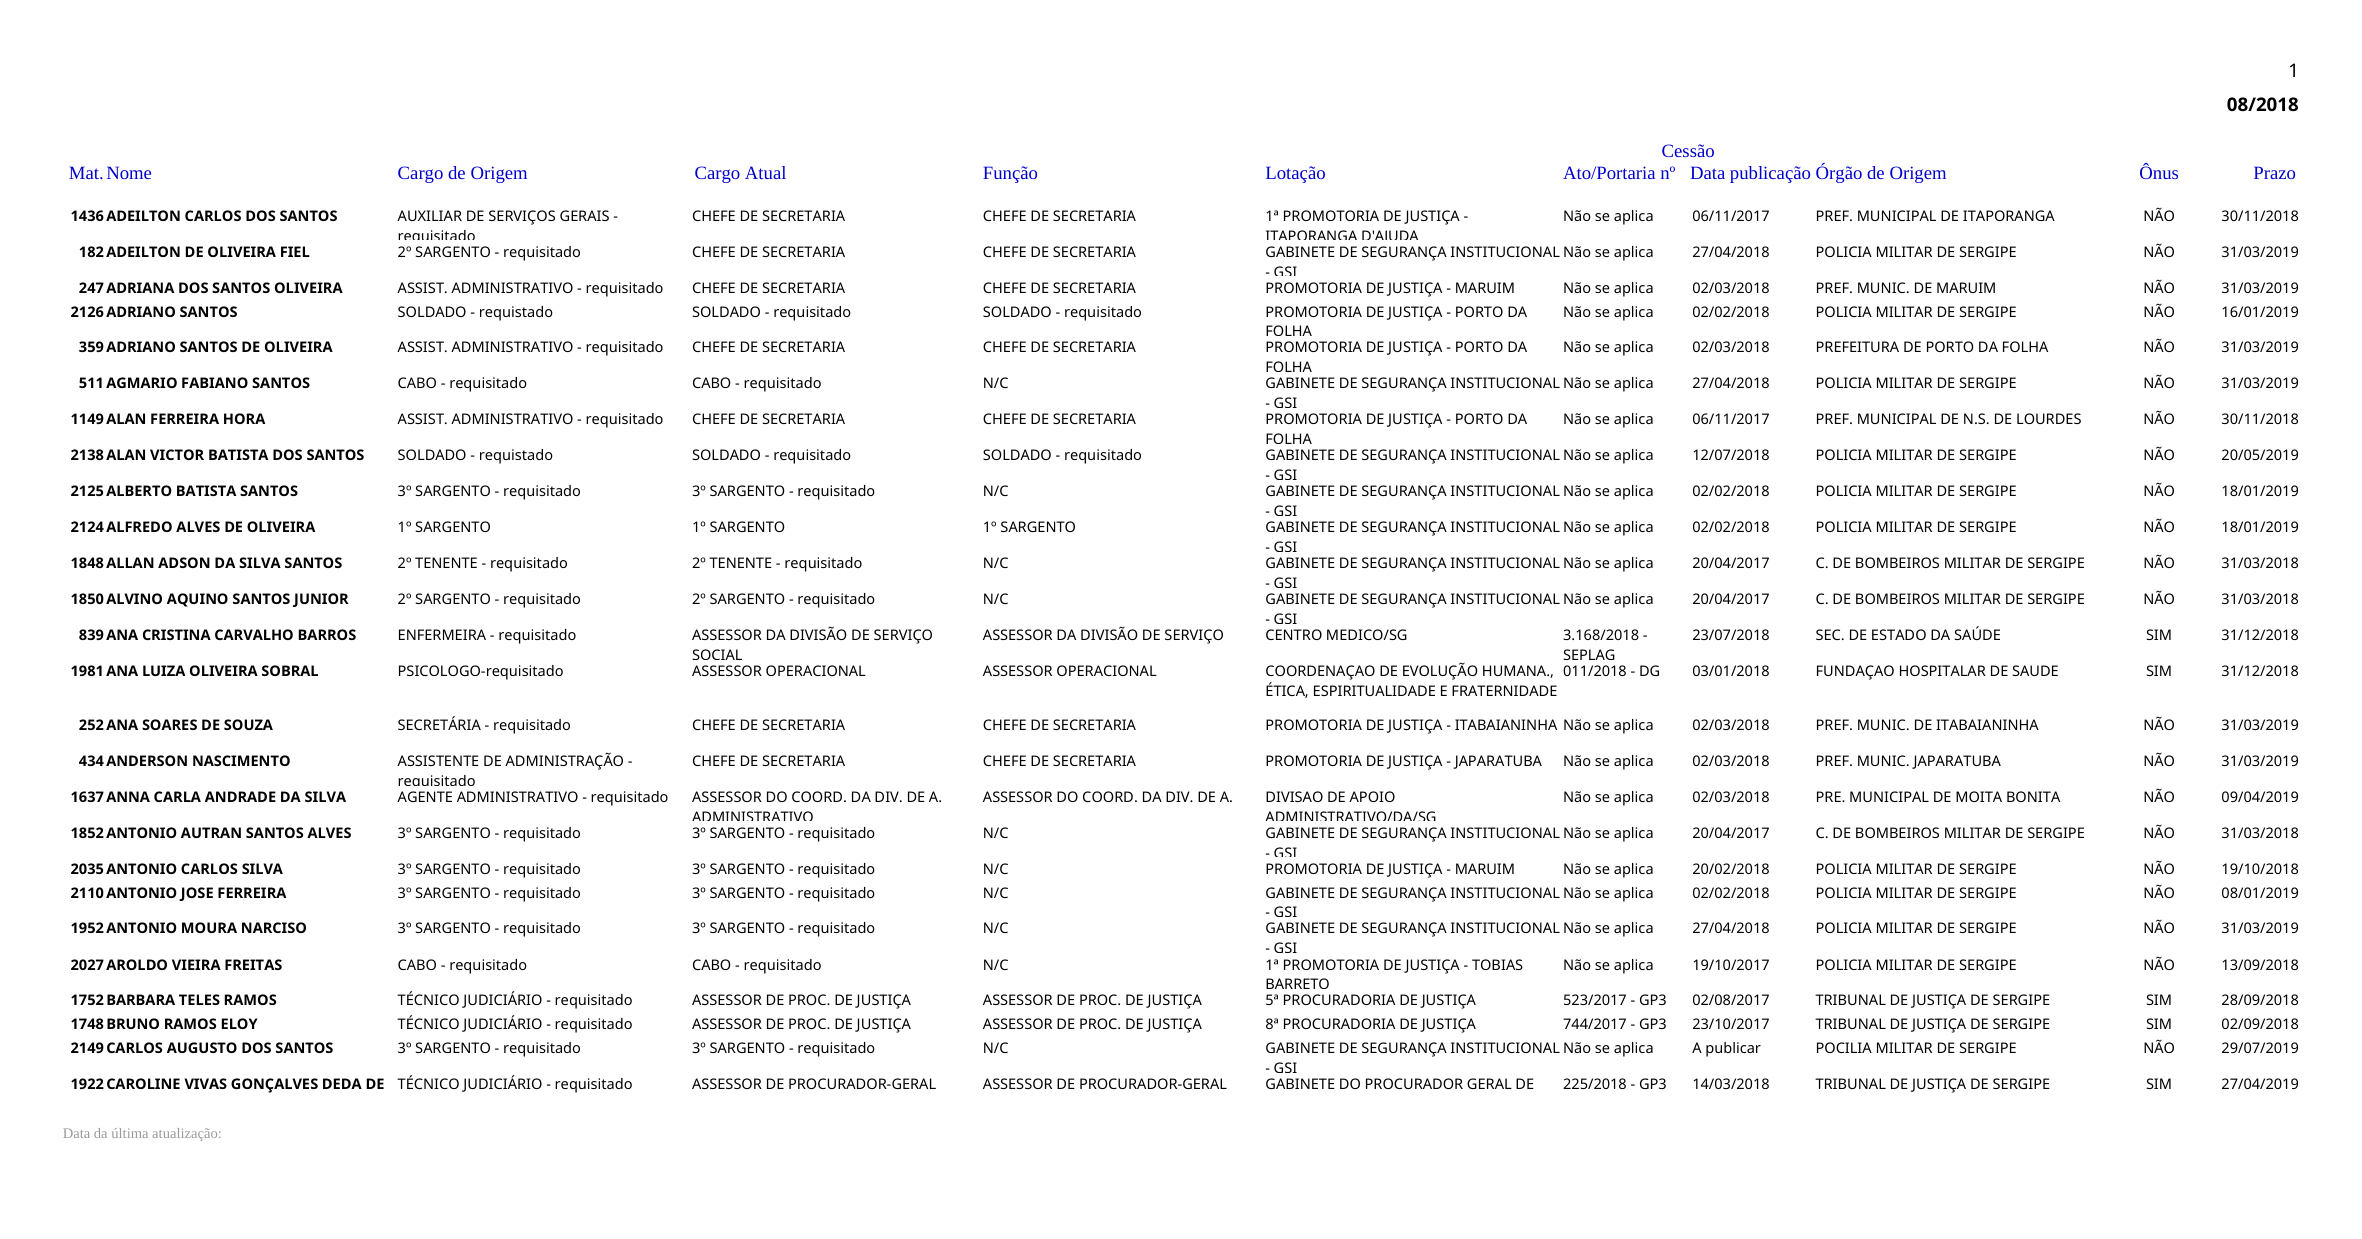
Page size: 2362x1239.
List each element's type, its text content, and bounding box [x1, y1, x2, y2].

table_cell ASSESSOR DE PROC. DE JUSTIÇA [692, 1014, 983, 1037]
table_cell N/C [983, 883, 1265, 905]
table_cell [0, 1061, 1265, 1073]
table_cell [0, 823, 63, 845]
table_cell [0, 905, 1265, 917]
table_cell POLICIA MILITAR DE SERGIPE [1815, 445, 2119, 468]
table_cell 09/04/2019 [2199, 787, 2299, 809]
table_cell 1637 [63, 787, 103, 809]
table_cell NÃO [2119, 278, 2199, 300]
table_cell [1563, 264, 2361, 276]
table_cell 839 [63, 625, 103, 647]
table_cell FUNDAÇAO HOSPITALAR DE SAUDE [1815, 661, 2119, 683]
table_cell 31/03/2018 [2199, 823, 2299, 845]
table_cell 31/03/2018 [2199, 589, 2299, 611]
table_cell NÃO [2119, 445, 2199, 468]
table_cell GABINETE DE SEGURANÇA INSTITUCIONAL - GSI [1265, 373, 1563, 408]
table_cell 27/04/2018 [1692, 241, 1815, 264]
table_cell GABINETE DE SEGURANÇA INSTITUCIONAL - GSI [1265, 553, 1563, 587]
table_cell A publicar [1692, 1038, 1815, 1061]
table_cell CHEFE DE SECRETARIA [692, 337, 983, 360]
table_cell PROMOTORIA DE JUSTIÇA - MARUIM [1265, 859, 1563, 881]
table_cell CHEFE DE SECRETARIA [692, 409, 983, 432]
table_cell [1813, 140, 2361, 162]
table_cell ANTONIO CARLOS SILVA [106, 859, 397, 881]
table_cell [1563, 575, 2361, 587]
table_cell [1563, 977, 2361, 989]
table_cell SIM [2119, 990, 2199, 1013]
table_cell NÃO [2119, 373, 2199, 396]
table_cell 3º SARGENTO - requisitado [692, 823, 983, 845]
table_cell ASSESSOR DE PROC. DE JUSTIÇA [692, 990, 983, 1013]
table_cell [2299, 883, 2361, 905]
table_cell SOLDADO - requistado [398, 445, 692, 468]
table_cell [1563, 941, 2361, 953]
table_cell Não se aplica [1563, 517, 1692, 539]
table_cell 06/11/2017 [1692, 206, 1815, 228]
table_cell [0, 57, 2148, 84]
table_cell [0, 1097, 2361, 1103]
table_cell [1563, 737, 2361, 749]
table_cell CHEFE DE SECRETARIA [983, 751, 1265, 773]
table_cell [983, 809, 1265, 821]
table_cell [1563, 809, 2361, 821]
table_cell [0, 1038, 63, 1061]
table_cell [0, 859, 63, 881]
table_cell 3º SARGENTO - requisitado [398, 1038, 692, 1061]
table_cell TÉCNICO JUDICIÁRIO - requisitado [398, 1074, 692, 1097]
table_cell GABINETE DO PROCURADOR GERAL DE [1265, 1074, 1563, 1097]
table_cell POLICIA MILITAR DE SERGIPE [1815, 918, 2119, 941]
table_cell ASSESSOR DO COORD. DA DIV. DE A. ADMINISTRATIVO [692, 787, 983, 821]
table_cell [1563, 1061, 2361, 1073]
table_cell ALBERTO BATISTA SANTOS [106, 481, 397, 503]
table_cell ANDERSON NASCIMENTO [106, 751, 397, 773]
table_cell [0, 140, 1563, 162]
table_cell [2299, 823, 2361, 845]
table_cell [0, 575, 1265, 587]
table_cell Não se aplica [1563, 206, 1692, 228]
table_cell [2299, 445, 2361, 468]
table_cell SOLDADO - requistado [398, 301, 692, 324]
table_cell ASSESSOR DA DIVISÃO DE SERVIÇO SOCIAL [692, 625, 983, 659]
table_cell 28/09/2018 [2199, 990, 2299, 1013]
table_cell [2299, 409, 2361, 432]
table_cell 23/10/2017 [1692, 1014, 1815, 1037]
table_cell 1752 [63, 990, 103, 1013]
table_cell [1563, 845, 2361, 857]
table_cell Não se aplica [1563, 751, 1692, 773]
table_cell GABINETE DE SEGURANÇA INSTITUCIONAL - GSI [1265, 481, 1563, 516]
table_cell GABINETE DE SEGURANÇA INSTITUCIONAL - GSI [1265, 589, 1563, 623]
table_cell [2299, 715, 2361, 737]
table_cell 5ª PROCURADORIA DE JUSTIÇA [1265, 990, 1563, 1013]
table_cell 2º TENENTE - requisitado [692, 553, 983, 575]
table_cell [0, 195, 2361, 202]
table_cell POLICIA MILITAR DE SERGIPE [1815, 301, 2119, 324]
table_cell ALVINO AQUINO SANTOS JUNIOR [106, 589, 397, 611]
table_cell ALAN VICTOR BATISTA DOS SANTOS [106, 445, 397, 468]
table_cell CABO - requisitado [692, 954, 983, 977]
table_cell [0, 162, 60, 192]
table_cell [1563, 468, 2361, 479]
table_cell [0, 737, 1265, 749]
table_cell [0, 432, 1265, 444]
table_cell 20/04/2017 [1692, 589, 1815, 611]
table_cell [0, 278, 63, 300]
table_cell 27/04/2018 [1692, 918, 1815, 941]
table_cell N/C [983, 553, 1265, 575]
table_cell 03/01/2018 [1692, 661, 1815, 683]
table_cell Não se aplica [1563, 553, 1692, 575]
table_cell PROMOTORIA DE JUSTIÇA - PORTO DA FOLHA [1265, 337, 1563, 372]
table_cell Ato/Portaria nº [1563, 162, 1690, 192]
table_cell [0, 661, 63, 683]
table_cell 1748 [63, 1014, 103, 1037]
table_cell SOLDADO - requisitado [692, 301, 983, 324]
table_cell SIM [2119, 1014, 2199, 1037]
table_cell 1436 [63, 206, 103, 228]
table_cell ASSESSOR DE PROC. DE JUSTIÇA [983, 1014, 1265, 1037]
table_cell N/C [983, 1038, 1265, 1061]
table_cell 1ª PROMOTORIA DE JUSTIÇA - ITAPORANGA D'AJUDA [1265, 206, 1563, 240]
table_cell [0, 228, 397, 240]
table_cell ASSESSOR OPERACIONAL [983, 661, 1265, 683]
table_cell ADRIANO SANTOS DE OLIVEIRA [106, 337, 397, 360]
table_cell 2110 [63, 883, 103, 905]
table_cell [0, 481, 63, 503]
table_cell NÃO [2119, 918, 2199, 941]
table_cell 02/03/2018 [1692, 715, 1815, 737]
table_cell GABINETE DE SEGURANÇA INSTITUCIONAL - GSI [1265, 883, 1563, 917]
table_cell 8ª PROCURADORIA DE JUSTIÇA [1265, 1014, 1563, 1037]
table_cell PREF. MUNIC. JAPARATUBA [1815, 751, 2119, 773]
table_cell NÃO [2119, 823, 2199, 845]
table_cell Ônus [2119, 162, 2199, 192]
table_cell [0, 360, 1265, 372]
table_cell 3º SARGENTO - requisitado [398, 859, 692, 881]
table_cell [0, 409, 63, 432]
table_cell ASSIST. ADMINISTRATIVO - requisitado [398, 278, 692, 300]
table_cell 3º SARGENTO - requisitado [692, 1038, 983, 1061]
table_cell [0, 206, 63, 228]
table_cell POCILIA MILITAR DE SERGIPE [1815, 1038, 2119, 1061]
table_cell [0, 337, 63, 360]
table_cell SIM [2119, 625, 2199, 647]
table_cell 1850 [63, 589, 103, 611]
table_cell 20/05/2019 [2199, 445, 2299, 468]
table_cell 18/01/2019 [2199, 517, 2299, 539]
table_cell PREFEITURA DE PORTO DA FOLHA [1815, 337, 2119, 360]
table_cell Não se aplica [1563, 859, 1692, 881]
table_cell 27/04/2018 [1692, 373, 1815, 396]
table_cell CHEFE DE SECRETARIA [983, 206, 1265, 228]
table_cell [0, 773, 397, 785]
table_cell TRIBUNAL DE JUSTIÇA DE SERGIPE [1815, 1074, 2119, 1097]
table_cell GABINETE DE SEGURANÇA INSTITUCIONAL - GSI [1265, 823, 1563, 857]
table_cell 14/03/2018 [1692, 1074, 1815, 1097]
table_cell AROLDO VIEIRA FREITAS [106, 954, 397, 977]
table_cell [1563, 324, 2361, 336]
table_cell CARLOS AUGUSTO DOS SANTOS [106, 1038, 397, 1061]
table_cell Data da última atualização: [63, 1125, 254, 1149]
table_cell CHEFE DE SECRETARIA [983, 337, 1265, 360]
table_cell [2299, 373, 2361, 396]
table_cell Não se aplica [1563, 589, 1692, 611]
table_cell 2º SARGENTO - requisitado [692, 589, 983, 611]
table_cell SECRETÁRIA - requisitado [398, 715, 692, 737]
table_cell CABO - requisitado [398, 373, 692, 396]
table_cell [2299, 301, 2361, 324]
table_cell AUXILIAR DE SERVIÇOS GERAIS - requisitado [398, 206, 692, 240]
table_cell [2299, 589, 2361, 611]
table_cell [0, 954, 63, 977]
table_cell PROMOTORIA DE JUSTIÇA - PORTO DA FOLHA [1265, 301, 1563, 336]
table_cell 3º SARGENTO - requisitado [398, 883, 692, 905]
table_cell NÃO [2119, 206, 2199, 228]
table_cell ASSESSOR DO COORD. DA DIV. DE A. [983, 787, 1265, 809]
table_cell 02/02/2018 [1692, 301, 1815, 324]
table_cell 08/2018 [2202, 91, 2299, 124]
table_cell GABINETE DE SEGURANÇA INSTITUCIONAL - GSI [1265, 517, 1563, 551]
table_cell [0, 751, 63, 773]
table_cell ENFERMEIRA - requisitado [398, 625, 692, 647]
table_cell [0, 941, 1265, 953]
table_cell CHEFE DE SECRETARIA [692, 715, 983, 737]
table_cell 3º SARGENTO - requisitado [692, 859, 983, 881]
table_cell CHEFE DE SECRETARIA [983, 409, 1265, 432]
table_cell POLICIA MILITAR DE SERGIPE [1815, 481, 2119, 503]
table_cell BARBARA TELES RAMOS [106, 990, 397, 1013]
table_cell [2299, 278, 2361, 300]
table_cell CHEFE DE SECRETARIA [983, 715, 1265, 737]
table_cell 31/03/2018 [2199, 553, 2299, 575]
table_cell PRE. MUNICIPAL DE MOITA BONITA [1815, 787, 2119, 809]
table_cell N/C [983, 823, 1265, 845]
table_cell 225/2018 - GP3 [1563, 1074, 1692, 1097]
table_cell 20/04/2017 [1692, 823, 1815, 845]
table_cell [0, 517, 63, 539]
table_cell GABINETE DE SEGURANÇA INSTITUCIONAL - GSI [1265, 1038, 1563, 1073]
table_cell Não se aplica [1563, 787, 1692, 809]
table_cell [2299, 918, 2361, 941]
table_cell [0, 611, 1265, 623]
table_cell [2299, 661, 2361, 683]
table_cell 2º SARGENTO - requisitado [398, 589, 692, 611]
table_cell [0, 540, 1265, 551]
table_cell 06/11/2017 [1692, 409, 1815, 432]
table_cell [0, 504, 1265, 516]
table_cell 247 [63, 278, 103, 300]
table_cell CHEFE DE SECRETARIA [692, 241, 983, 264]
table_cell 31/12/2018 [2199, 661, 2299, 683]
table_cell 02/09/2018 [2199, 1014, 2299, 1037]
table_cell [2299, 241, 2361, 264]
table_cell 08/01/2019 [2199, 883, 2299, 905]
table_cell [2299, 91, 2361, 124]
table_cell SIM [2119, 661, 2199, 683]
table_cell [1563, 683, 2361, 713]
table_cell 3º SARGENTO - requisitado [398, 823, 692, 845]
table_cell NÃO [2119, 409, 2199, 432]
table_cell 31/03/2019 [2199, 373, 2299, 396]
table_cell 523/2017 - GP3 [1563, 990, 1692, 1013]
table_cell 2º TENENTE - requisitado [398, 553, 692, 575]
table_cell CABO - requisitado [692, 373, 983, 396]
table_cell SOLDADO - requisitado [983, 445, 1265, 468]
table_cell 1º SARGENTO [983, 517, 1265, 539]
table_cell ASSISTENTE DE ADMINISTRAÇÃO - requisitado [398, 751, 692, 785]
table_cell 30/11/2018 [2199, 206, 2299, 228]
table_cell Não se aplica [1563, 715, 1692, 737]
table_cell 3º SARGENTO - requisitado [398, 481, 692, 503]
table_cell [1563, 228, 2361, 240]
table_cell 182 [63, 241, 103, 264]
table_cell 3º SARGENTO - requisitado [398, 918, 692, 941]
table_cell [0, 1103, 2361, 1125]
table_cell 2149 [63, 1038, 103, 1061]
table_cell AGENTE ADMINISTRATIVO - requisitado [398, 787, 692, 809]
table_cell [983, 647, 1563, 659]
table_cell 3º SARGENTO - requisitado [692, 883, 983, 905]
table_cell CHEFE DE SECRETARIA [983, 278, 1265, 300]
table_cell 2027 [63, 954, 103, 977]
table_cell [2299, 481, 2361, 503]
table_cell 19/10/2018 [2199, 859, 2299, 881]
table_cell NÃO [2119, 787, 2199, 809]
table_cell [0, 977, 1265, 989]
table_cell 18/01/2019 [2199, 481, 2299, 503]
table_cell [0, 1014, 63, 1037]
table_cell C. DE BOMBEIROS MILITAR DE SERGIPE [1815, 553, 2119, 575]
table_cell TÉCNICO JUDICIÁRIO - requisitado [398, 1014, 692, 1037]
table_cell GABINETE DE SEGURANÇA INSTITUCIONAL - GSI [1265, 918, 1563, 953]
table_cell [1563, 540, 2361, 551]
table_cell NÃO [2119, 517, 2199, 539]
table_cell 02/03/2018 [1692, 751, 1815, 773]
table_cell Mat. [60, 162, 103, 192]
table_cell 02/02/2018 [1692, 517, 1815, 539]
table_cell NÃO [2119, 883, 2199, 905]
table_cell CAROLINE VIVAS GONÇALVES DEDA DE [106, 1074, 397, 1097]
table_cell NÃO [2119, 1038, 2199, 1061]
table_cell POLICIA MILITAR DE SERGIPE [1815, 954, 2119, 977]
table_cell [0, 445, 63, 468]
table_cell PREF. MUNIC. DE MARUIM [1815, 278, 2119, 300]
table_cell [1563, 396, 2361, 408]
table_cell CENTRO MEDICO/SG [1265, 625, 1563, 647]
table_cell SOLDADO - requisitado [692, 445, 983, 468]
table_cell [0, 589, 63, 611]
table_cell 02/03/2018 [1692, 787, 1815, 809]
table_cell 23/07/2018 [1692, 625, 1815, 647]
table_cell PROMOTORIA DE JUSTIÇA - ITABAIANINHA [1265, 715, 1563, 749]
table_cell NÃO [2119, 715, 2199, 737]
table_cell [2299, 990, 2361, 1013]
table_cell DIVISAO DE APOIO ADMINISTRATIVO/DA/SG [1265, 787, 1563, 821]
table_cell [0, 264, 1265, 276]
table_cell 3º SARGENTO - requisitado [692, 481, 983, 503]
table_cell Não se aplica [1563, 409, 1692, 432]
table_cell SEC. DE ESTADO DA SAÚDE [1815, 625, 2119, 647]
table_cell NÃO [2119, 954, 2199, 977]
table_cell CHEFE DE SECRETARIA [692, 278, 983, 300]
table_cell Cessão [1563, 140, 1813, 162]
table_cell [0, 468, 1265, 479]
table_cell 29/07/2019 [2199, 1038, 2299, 1061]
table_cell N/C [983, 859, 1265, 881]
table_cell [2299, 1074, 2361, 1097]
table_cell NÃO [2119, 589, 2199, 611]
table_cell Cargo de Origem [398, 162, 692, 192]
table_cell [2299, 751, 2361, 773]
table_cell [0, 1127, 63, 1149]
table_cell [692, 228, 1265, 240]
table_cell [254, 1127, 2361, 1149]
table_cell Órgão de Origem [1815, 162, 2119, 192]
table_cell [0, 990, 63, 1013]
table_cell 2124 [63, 517, 103, 539]
table_cell Cargo Atual [694, 162, 983, 192]
table_cell ASSIST. ADMINISTRATIVO - requisitado [398, 337, 692, 360]
table_cell 02/02/2018 [1692, 883, 1815, 905]
table_cell 02/08/2017 [1692, 990, 1815, 1013]
table_cell [0, 91, 2202, 124]
table_cell SIM [2119, 1074, 2199, 1097]
table_cell [1563, 905, 2361, 917]
table_cell [2299, 954, 2361, 977]
table_cell C. DE BOMBEIROS MILITAR DE SERGIPE [1815, 589, 2119, 611]
table_cell [0, 625, 63, 647]
table_cell TRIBUNAL DE JUSTIÇA DE SERGIPE [1815, 1014, 2119, 1037]
table_cell Não se aplica [1563, 241, 1692, 264]
table_cell ASSESSOR DE PROCURADOR-GERAL [692, 1074, 983, 1097]
table_cell [0, 301, 63, 324]
table_cell 02/03/2018 [1692, 337, 1815, 360]
table_cell PREF. MUNICIPAL DE N.S. DE LOURDES [1815, 409, 2119, 432]
table_cell 31/03/2019 [2199, 751, 2299, 773]
table_cell COORDENAÇAO DE EVOLUÇÃO HUMANA., ÉTICA, ESPIRITUALIDADE E FRATERNIDADE [1265, 661, 1563, 713]
table_cell 02/03/2018 [1692, 278, 1815, 300]
table_cell CHEFE DE SECRETARIA [692, 206, 983, 228]
table_cell CABO - requisitado [398, 954, 692, 977]
table_cell NÃO [2119, 481, 2199, 503]
table_cell 3.168/2018 - SEPLAG [1563, 625, 1692, 659]
table_cell 1952 [63, 918, 103, 941]
table_cell Não se aplica [1563, 481, 1692, 503]
table_cell 31/03/2019 [2199, 715, 2299, 737]
table_cell GABINETE DE SEGURANÇA INSTITUCIONAL - GSI [1265, 241, 1563, 276]
table_cell ADRIANA DOS SANTOS OLIVEIRA [106, 278, 397, 300]
table_cell ALAN FERREIRA HORA [106, 409, 397, 432]
table_cell ADRIANO SANTOS [106, 301, 397, 324]
table_cell ANTONIO JOSE FERREIRA [106, 883, 397, 905]
table_cell 1º SARGENTO [398, 517, 692, 539]
table_cell POLICIA MILITAR DE SERGIPE [1815, 241, 2119, 264]
table_cell 434 [63, 751, 103, 773]
table_cell Não se aplica [1563, 918, 1692, 941]
table_cell ALFREDO ALVES DE OLIVEIRA [106, 517, 397, 539]
table_cell 011/2018 - DG [1563, 661, 1692, 683]
table_cell 1ª PROMOTORIA DE JUSTIÇA - TOBIAS BARRETO [1265, 954, 1563, 989]
table_cell 511 [63, 373, 103, 396]
table_cell 1848 [63, 553, 103, 575]
table_cell [1563, 773, 2361, 785]
table_cell [1563, 611, 2361, 623]
table_cell PSICOLOGO-requisitado [398, 661, 692, 683]
table_cell 19/10/2017 [1692, 954, 1815, 977]
table_cell [2299, 1038, 2361, 1061]
table_cell 2126 [63, 301, 103, 324]
table_cell PROMOTORIA DE JUSTIÇA - JAPARATUBA [1265, 751, 1563, 785]
table_cell [0, 373, 63, 396]
table_cell [2299, 553, 2361, 575]
table_cell [2299, 337, 2361, 360]
table_cell 2125 [63, 481, 103, 503]
table_cell N/C [983, 481, 1265, 503]
table_cell ASSESSOR DE PROCURADOR-GERAL [983, 1074, 1265, 1097]
table_cell [1563, 360, 2361, 372]
table_cell N/C [983, 954, 1265, 977]
table_cell ADEILTON CARLOS DOS SANTOS [106, 206, 397, 228]
table_cell GABINETE DE SEGURANÇA INSTITUCIONAL - GSI [1265, 445, 1563, 479]
table_cell 30/11/2018 [2199, 409, 2299, 432]
table_cell 744/2017 - GP3 [1563, 1014, 1692, 1037]
table_cell 359 [63, 337, 103, 360]
table_cell [0, 787, 63, 809]
table_cell [692, 773, 1265, 785]
table_cell [0, 647, 692, 659]
table_cell ANNA CARLA ANDRADE DA SILVA [106, 787, 397, 809]
table_cell C. DE BOMBEIROS MILITAR DE SERGIPE [1815, 823, 2119, 845]
table_cell CHEFE DE SECRETARIA [692, 751, 983, 773]
table_cell 20/04/2017 [1692, 553, 1815, 575]
table_cell Não se aplica [1563, 823, 1692, 845]
table_cell POLICIA MILITAR DE SERGIPE [1815, 373, 2119, 396]
table_cell PREF. MUNIC. DE ITABAIANINHA [1815, 715, 2119, 737]
table_cell 16/01/2019 [2199, 301, 2299, 324]
table_cell Nome [106, 162, 397, 192]
table_cell CHEFE DE SECRETARIA [983, 241, 1265, 264]
table_cell [2299, 625, 2361, 647]
table_cell Não se aplica [1563, 445, 1692, 468]
table_cell ASSESSOR DA DIVISÃO DE SERVIÇO [983, 625, 1265, 647]
table_cell 31/03/2019 [2199, 278, 2299, 300]
table_header [0, 0, 2361, 57]
table_cell 1922 [63, 1074, 103, 1097]
table_cell [0, 324, 1265, 336]
table_cell PREF. MUNICIPAL DE ITAPORANGA [1815, 206, 2119, 228]
table_cell 31/03/2019 [2199, 918, 2299, 941]
table_cell 13/09/2018 [2199, 954, 2299, 977]
table_cell NÃO [2119, 241, 2199, 264]
table_cell [2299, 206, 2361, 228]
table_cell ADEILTON DE OLIVEIRA FIEL [106, 241, 397, 264]
table_cell 20/02/2018 [1692, 859, 1815, 881]
table_cell [2299, 859, 2361, 881]
table_cell PROMOTORIA DE JUSTIÇA - PORTO DA FOLHA [1265, 409, 1563, 444]
table_cell ASSIST. ADMINISTRATIVO - requisitado [398, 409, 692, 432]
table_cell [2299, 57, 2361, 84]
table_cell [0, 845, 1265, 857]
table_cell Não se aplica [1563, 301, 1692, 324]
table_cell [0, 1074, 63, 1097]
table_cell [0, 396, 1265, 408]
table_cell NÃO [2119, 859, 2199, 881]
table_cell N/C [983, 918, 1265, 941]
table_cell [1563, 432, 2361, 444]
table_cell 27/04/2019 [2199, 1074, 2299, 1097]
table_cell NÃO [2119, 751, 2199, 773]
table_cell [0, 883, 63, 905]
table_cell [2299, 787, 2361, 809]
table_cell NÃO [2119, 553, 2199, 575]
table_cell [0, 125, 2361, 136]
table_cell N/C [983, 373, 1265, 396]
table_cell 2138 [63, 445, 103, 468]
table_cell [0, 918, 63, 941]
table_cell POLICIA MILITAR DE SERGIPE [1815, 859, 2119, 881]
table_cell Não se aplica [1563, 954, 1692, 977]
table_cell POLICIA MILITAR DE SERGIPE [1815, 883, 2119, 905]
table_cell ANTONIO AUTRAN SANTOS ALVES [106, 823, 397, 845]
table_cell 252 [63, 715, 103, 737]
table_cell 1 [2148, 57, 2299, 84]
table_cell TRIBUNAL DE JUSTIÇA DE SERGIPE [1815, 990, 2119, 1013]
table_cell Não se aplica [1563, 883, 1692, 905]
table_cell 31/03/2019 [2199, 241, 2299, 264]
table_cell 1981 [63, 661, 103, 683]
table_cell NÃO [2119, 337, 2199, 360]
table_cell [1563, 504, 2361, 516]
table_cell 12/07/2018 [1692, 445, 1815, 468]
table_cell 31/03/2019 [2199, 337, 2299, 360]
table_cell [0, 553, 63, 575]
table_cell PROMOTORIA DE JUSTIÇA - MARUIM [1265, 278, 1563, 300]
table_cell [2296, 162, 2361, 192]
table_cell AGMARIO FABIANO SANTOS [106, 373, 397, 396]
table_cell 2º SARGENTO - requisitado [398, 241, 692, 264]
table_cell [0, 683, 1265, 713]
table_cell ASSESSOR OPERACIONAL [692, 661, 983, 683]
table_cell Data publicação [1690, 162, 1815, 192]
table_cell 1852 [63, 823, 103, 845]
table_cell 1º SARGENTO [692, 517, 983, 539]
table_cell [0, 715, 63, 737]
table_cell N/C [983, 589, 1265, 611]
table_cell BRUNO RAMOS ELOY [106, 1014, 397, 1037]
table_cell 3º SARGENTO - requisitado [692, 918, 983, 941]
table_cell [2299, 1014, 2361, 1037]
table_cell 31/12/2018 [2199, 625, 2299, 647]
table_cell Lotação [1265, 162, 1563, 192]
table_cell ANTONIO MOURA NARCISO [106, 918, 397, 941]
table_cell Não se aplica [1563, 1038, 1692, 1061]
table_cell ASSESSOR DE PROC. DE JUSTIÇA [983, 990, 1265, 1013]
table_cell 02/02/2018 [1692, 481, 1815, 503]
table_cell Não se aplica [1563, 337, 1692, 360]
table_cell ANA LUIZA OLIVEIRA SOBRAL [106, 661, 397, 683]
table_cell 2035 [63, 859, 103, 881]
table_cell NÃO [2119, 301, 2199, 324]
table_cell 1149 [63, 409, 103, 432]
table_cell Não se aplica [1563, 278, 1692, 300]
table_cell ALLAN ADSON DA SILVA SANTOS [106, 553, 397, 575]
table_cell Não se aplica [1563, 373, 1692, 396]
table_cell [0, 809, 692, 821]
table_cell ANA CRISTINA CARVALHO BARROS [106, 625, 397, 647]
table_cell [0, 241, 63, 264]
table_cell TÉCNICO JUDICIÁRIO - requisitado [398, 990, 692, 1013]
table_cell [2299, 517, 2361, 539]
table_cell SOLDADO - requisitado [983, 301, 1265, 324]
table_cell ANA SOARES DE SOUZA [106, 715, 397, 737]
table_cell [1692, 647, 2361, 659]
table_cell Função [983, 162, 1265, 192]
table_cell POLICIA MILITAR DE SERGIPE [1815, 517, 2119, 539]
table_cell [0, 85, 2361, 91]
table_cell Prazo [2199, 162, 2296, 192]
